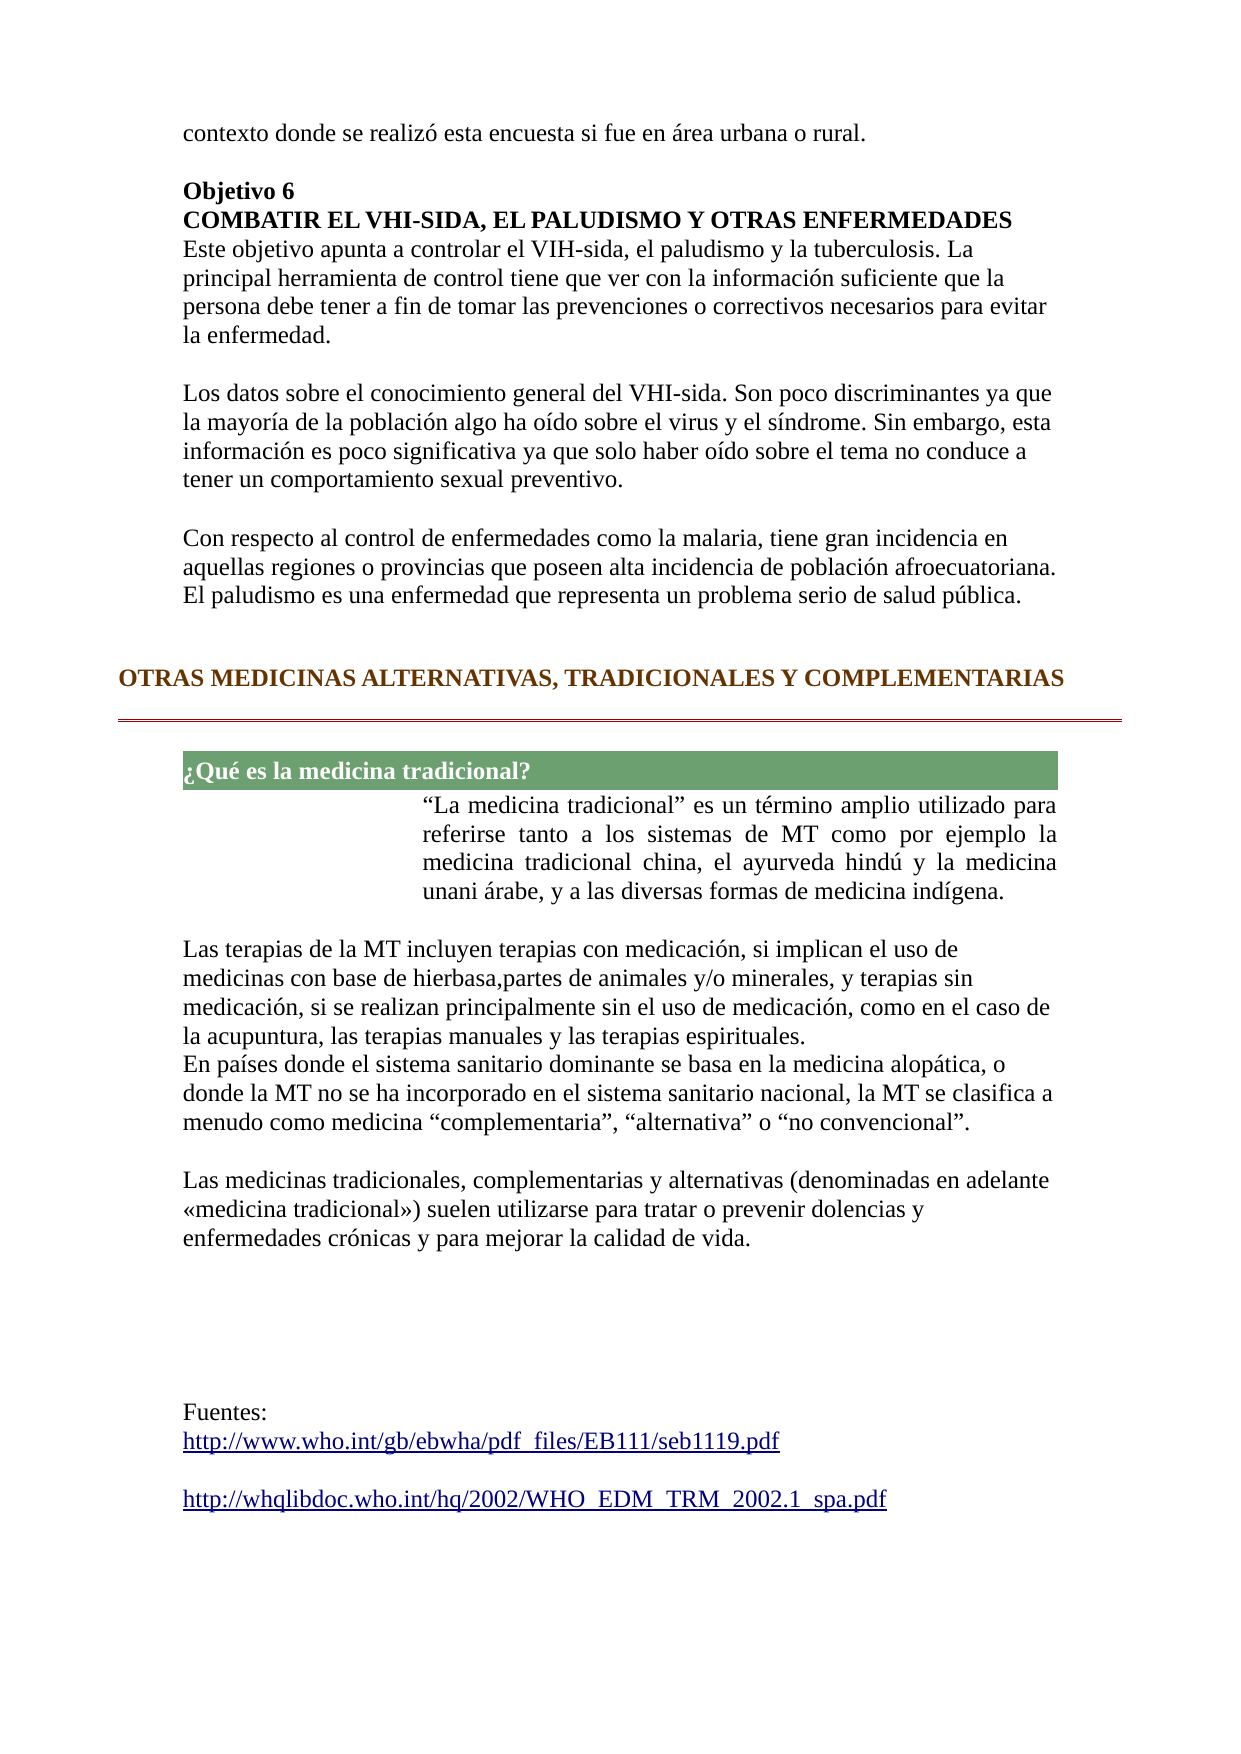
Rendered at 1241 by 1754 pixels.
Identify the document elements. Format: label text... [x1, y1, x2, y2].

subtitle OTRAS MEDICINAS ALTERNATIVAS, TRADICIONALES Y COMPLEMENTARIAS [118, 663, 1122, 692]
table_cell [183, 790, 422, 934]
table_cell contexto donde se realizó esta encuesta si fue en área urbana o rural. Objetivo 6 COMBATIR EL VHI-SIDA, EL PALUDISMO Y OTRAS ENFERMEDADES Este objetivo apunta a controlar el VIH-sida, el paludismo y la tuberculosis. La principal herramienta de control tiene que ver con la información suficiente que la persona debe tener a fin de tomar las prevenciones o correctivos necesarios para evitar la enfermedad. Los datos sobre el conocimiento general del VHI-sida. Son poco discriminantes ya que la mayoría de la población algo ha oído sobre el virus y el síndrome. Sin embargo, esta información es poco significativa ya que solo haber oído sobre el tema no conduce a tener un comportamiento sexual preventivo. Con respecto al control de enfermedades como la malaria, tiene gran incidencia en aquellas regiones o provincias que poseen alta incidencia de población afroecuatoriana. El paludismo es una enfermedad que representa un problema serio de salud pública. [183, 118, 1058, 638]
table_header ¿Qué es la medicina tradicional? [183, 751, 1058, 790]
table_cell “La medicina tradicional” es un término amplio utilizado para referirse tanto a los sistemas de MT como por ejemplo la medicina tradicional china, el ayurveda hindú y la medicina unani árabe, y a las diversas formas de medicina indígena. [422, 790, 1058, 934]
table_header Las terapias de la MT incluyen terapias con medicación, si implican el uso de medicinas con base de hierbasa,partes de animales y/o minerales, y terapias sin medicación, si se realizan principalmente sin el uso de medicación, como en el caso de la acupuntura, las terapias manuales y las terapias espirituales. En países donde el sistema sanitario dominante se basa en la medicina alopática, o donde la MT no se ha incorporado en el sistema sanitario nacional, la MT se clasifica a menudo como medicina “complementaria”, “alternativa” o “no convencional”. Las medicinas tradicionales, complementarias y alternativas (denominadas en adelante «medicina tradicional») suelen utilizarse para tratar o prevenir dolencias y enfermedades crónicas y para mejorar la calidad de vida. Fuentes: http://www.who.int/gb/ebwha/pdf_files/EB111/seb1119.pdf http://whqlibdoc.who.int/hq/2002/WHO_EDM_TRM_2002.1_spa.pdf [183, 935, 1058, 1543]
